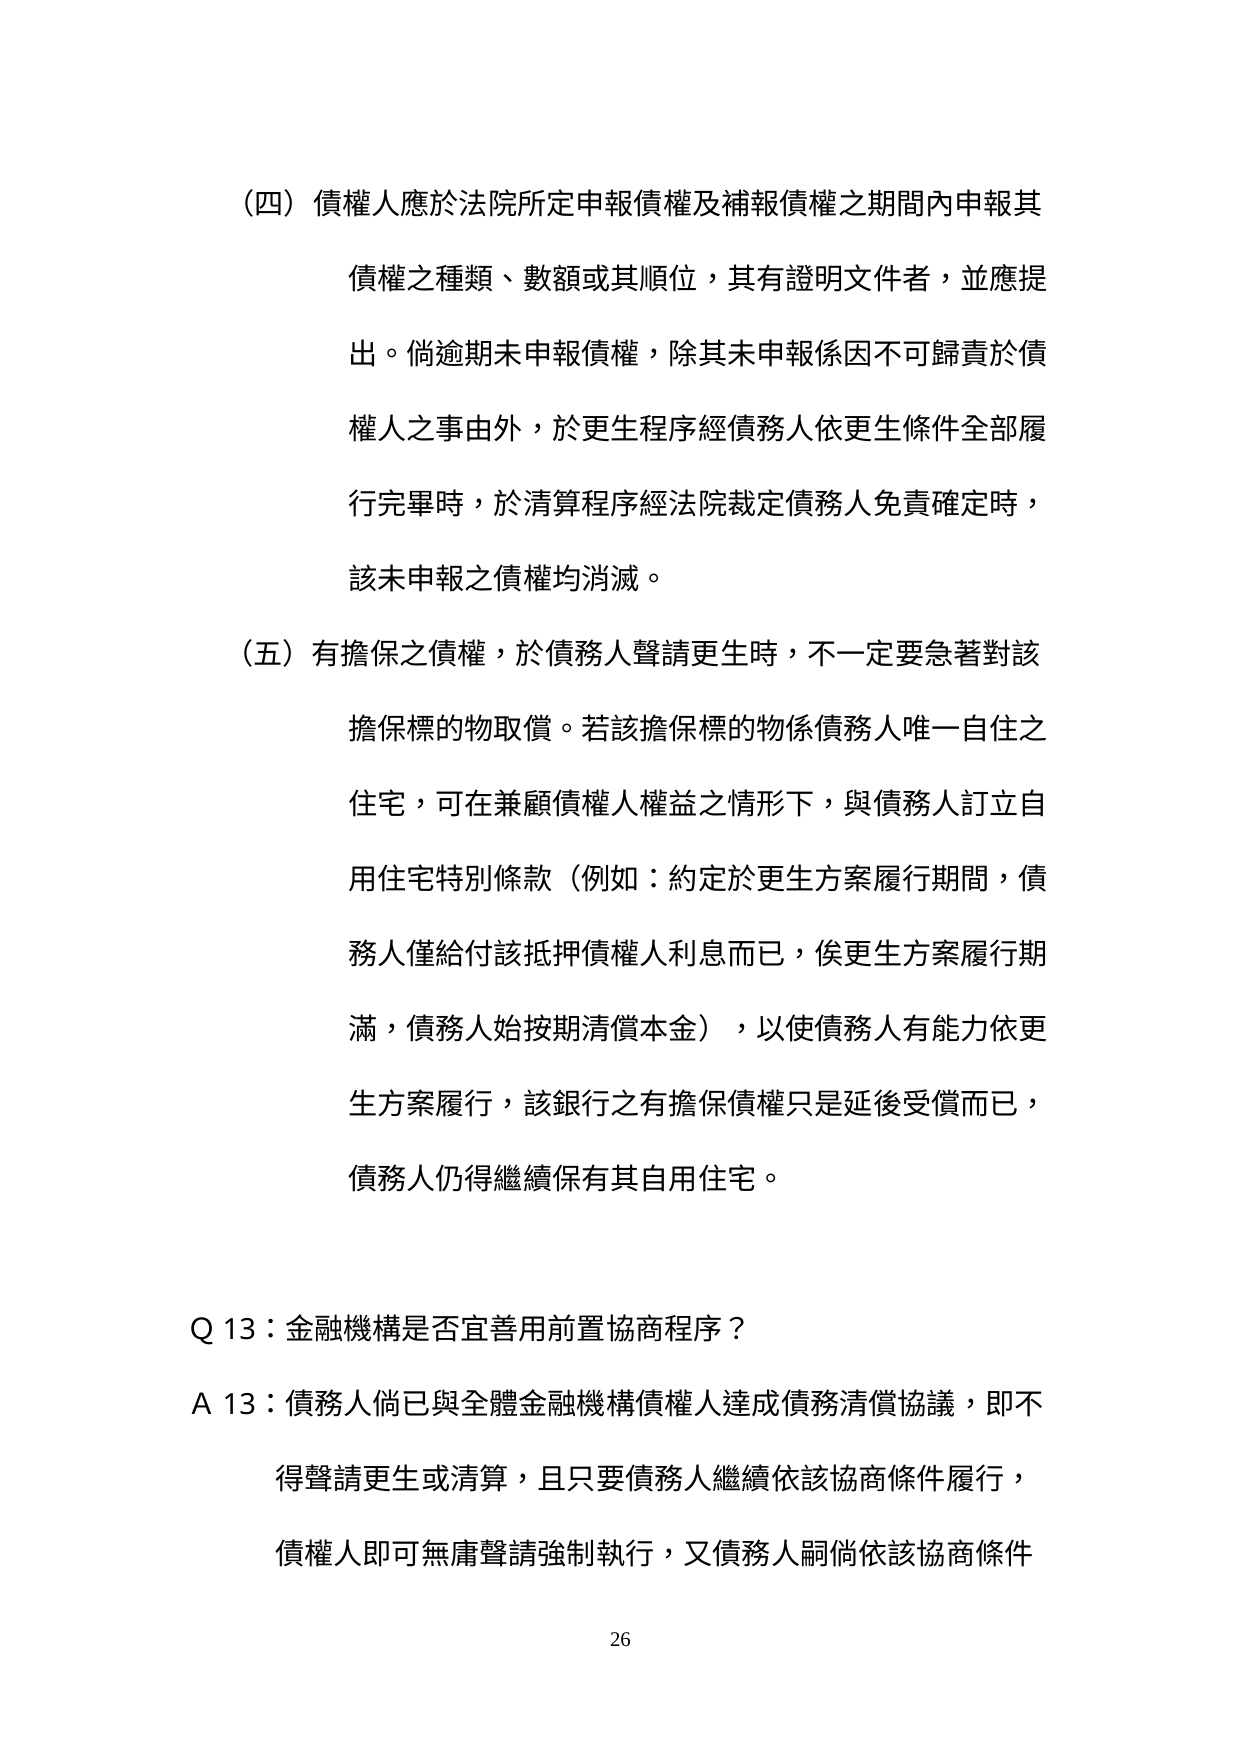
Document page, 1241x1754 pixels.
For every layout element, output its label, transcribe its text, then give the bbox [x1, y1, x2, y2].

text Ａ13：債務人倘已與全體金融機構債權人達成債務清償協議，即不得聲請更生或清算，且只要債務人繼續依該協商條件履行，債權人即可無庸聲請強制執行，又債務人嗣倘依該協商條件履行完畢，債權人亦已獲償其所欲受償之數額，該數額甚至要比其依更生或清算程序所能受償之數額還要多，故對於債權人而言，顯然較為有利。另該協商方案倘經法院裁定認可，債務人若於履行協商條件之過程中毀約，債權人亦得執該協商方案內容據以聲請強制執行（§152Ⅳ）；倘嗣經法院裁定開始更生或清算程序，只要該債權人尚未依該協商方案獲得全部清償，仍得以其在協商前之原有債權，加入更生或清算程序（§154Ⅰ前段）；其經法院裁定開始清算程序者，應將該債權人已受清償部分，加算於清算財團，以定其應受分配額，並應俟其他債權人所受清償與自己已受清償之程度達同一比例後，始得再受清償（§154Ⅰ後段、Ⅱ），足見該債權人亦不虞遭受損失。況經協商成立者，債務人即無庸再向法院聲請更生或清算，更可節省債權人、債務人與法院之勞力、時間、費用，利人利己，值得債權人善加利用。 [187, 1364, 1053, 1589]
text （四）債權人應於法院所定申報債權及補報債權之期間內申報其債權之種類、數額或其順位，其有證明文件者，並應提出。倘逾期未申報債權，除其未申報係因不可歸責於債權人之事由外，於更生程序經債務人依更生條件全部履行完畢時，於清算程序經法院裁定債務人免責確定時，該未申報之債權均消滅。 [187, 164, 1053, 614]
text Ｑ13：金融機構是否宜善用前置協商程序？ [187, 1289, 1053, 1364]
text （五）有擔保之債權，於債務人聲請更生時，不一定要急著對該擔保標的物取償。若該擔保標的物係債務人唯一自住之住宅，可在兼顧債權人權益之情形下，與債務人訂立自用住宅特別條款（例如：約定於更生方案履行期間，債務人僅給付該抵押債權人利息而已，俟更生方案履行期滿，債務人始按期清償本金），以使債務人有能力依更生方案履行，該銀行之有擔保債權只是延後受償而已，債務人仍得繼續保有其自用住宅。 [187, 614, 1053, 1214]
